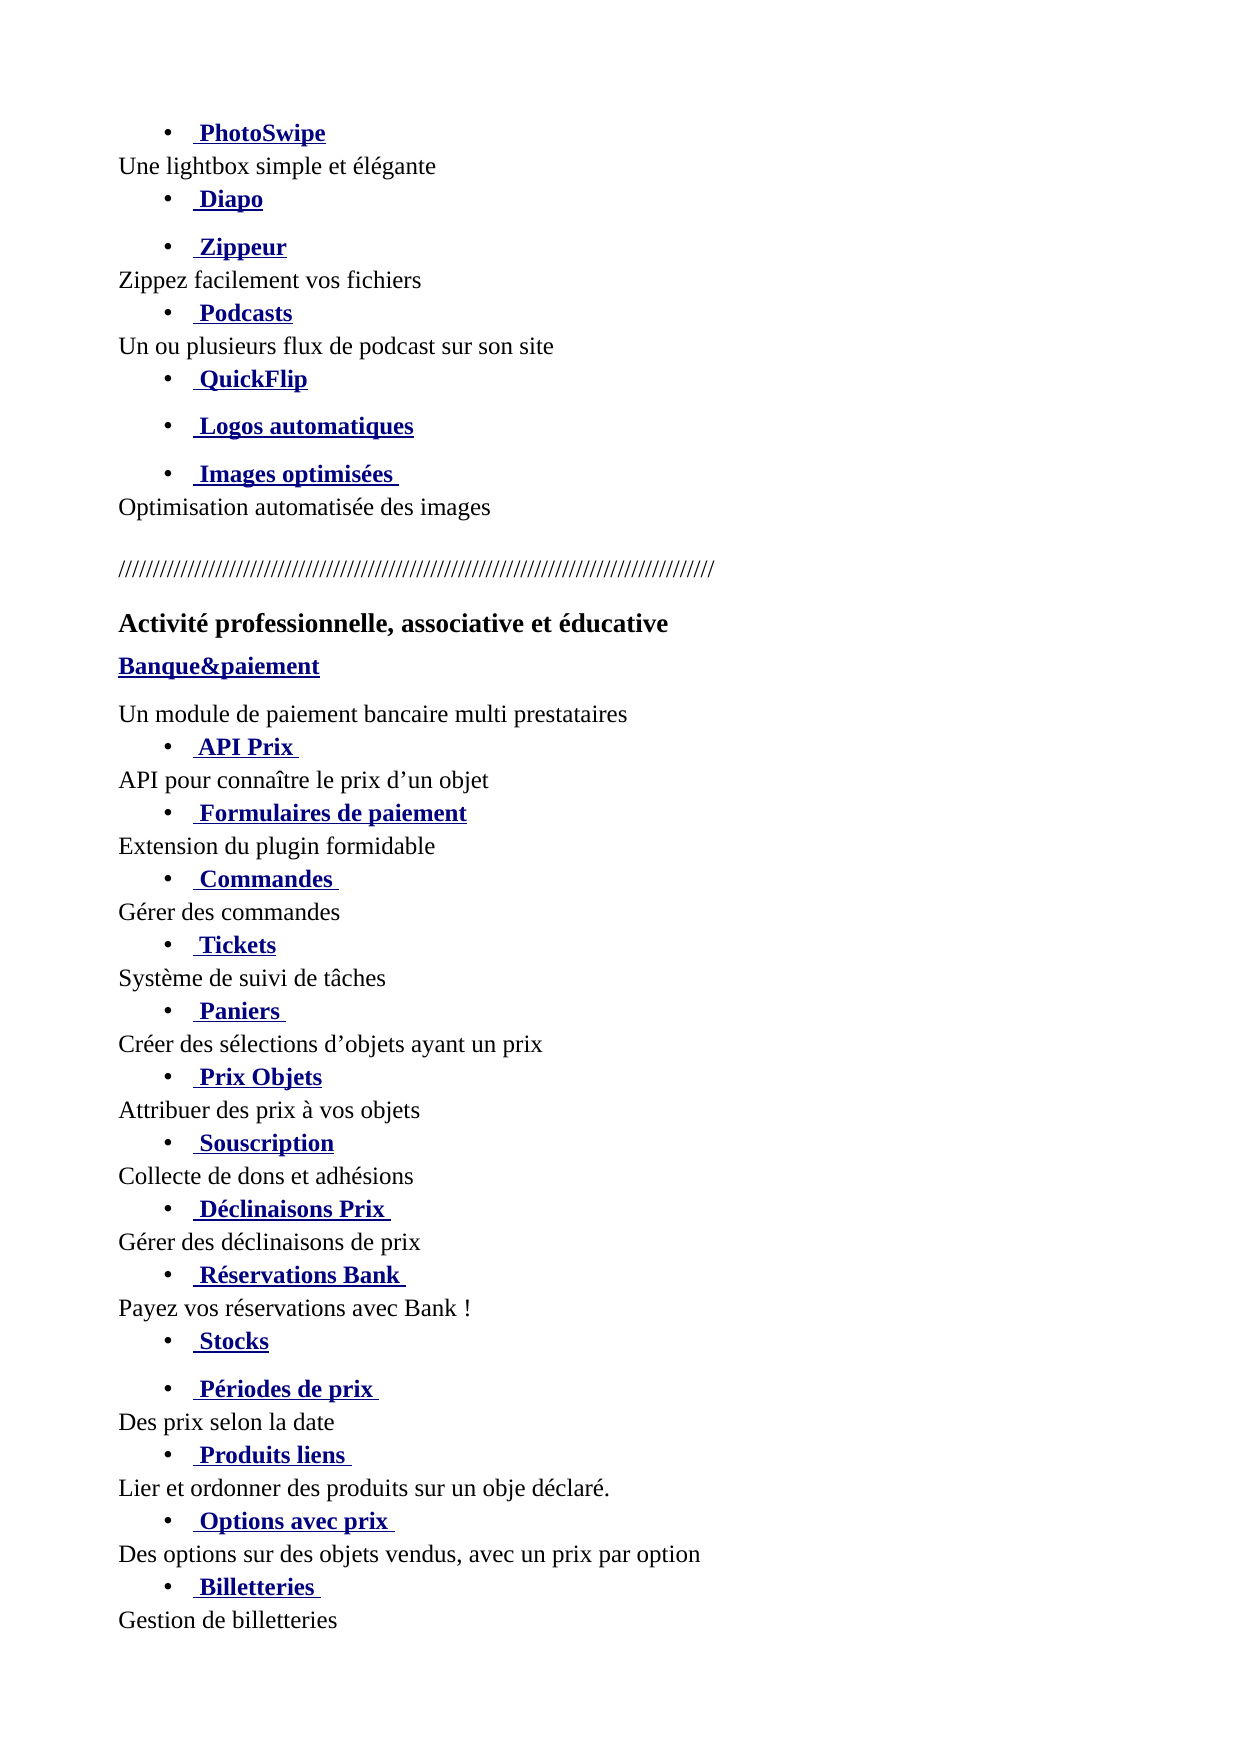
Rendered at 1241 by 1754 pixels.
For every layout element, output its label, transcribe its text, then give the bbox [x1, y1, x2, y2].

text Système de suivi de tâches [118, 963, 1122, 992]
text Gérer des commandes [118, 897, 1122, 926]
text Des options sur des objets vendus, avec un prix par option [118, 1539, 1122, 1568]
text API pour connaître le prix d’un objet [118, 765, 1122, 794]
list Produits liens [164, 1440, 1122, 1469]
list QuickFlip [164, 364, 1122, 393]
text Zippez facilement vos fichiers [118, 265, 1122, 293]
list PhotoSwipe [164, 118, 1122, 147]
text Des prix selon la date [118, 1407, 1122, 1436]
text Extension du plugin formidable [118, 831, 1122, 860]
subtitle Activité professionnelle, associative et éducative [118, 608, 1122, 639]
list API Prix [164, 732, 1122, 761]
list Options avec prix [164, 1506, 1122, 1535]
list Prix Objets [164, 1062, 1122, 1091]
list Images optimisées [164, 459, 1122, 488]
list Logos automatiques [164, 411, 1122, 440]
text Attribuer des prix à vos objets [118, 1095, 1122, 1124]
text Un module de paiement bancaire multi prestataires [118, 699, 1122, 728]
text Gestion de billetteries [118, 1605, 1122, 1634]
list Podcasts [164, 298, 1122, 327]
text Créer des sélections d’objets ayant un prix [118, 1029, 1122, 1058]
list Réservations Bank [164, 1260, 1122, 1289]
list Paniers [164, 996, 1122, 1025]
list Déclinaisons Prix [164, 1194, 1122, 1223]
text Une lightbox simple et élégante [118, 151, 1122, 180]
list Zippeur [164, 232, 1122, 261]
list Formulaires de paiement [164, 798, 1122, 827]
list Commandes [164, 864, 1122, 893]
list Diapo [164, 184, 1122, 213]
text Lier et ordonner des produits sur un obje déclaré. [118, 1473, 1122, 1502]
text Banque&paiement [118, 651, 1122, 680]
text Payez vos réservations avec Bank ! [118, 1293, 1122, 1322]
text Un ou plusieurs flux de podcast sur son site [118, 331, 1122, 359]
list Tickets [164, 930, 1122, 959]
list Périodes de prix [164, 1374, 1122, 1403]
text Gérer des déclinaisons de prix [118, 1227, 1122, 1256]
list Billetteries [164, 1572, 1122, 1601]
text Collecte de dons et adhésions [118, 1161, 1122, 1190]
text Optimisation automatisée des images [118, 492, 1122, 521]
text ////////////////////////////////////////////////////////////////////////////////////// [118, 554, 1122, 583]
list Stocks [164, 1326, 1122, 1355]
list Souscription [164, 1128, 1122, 1157]
